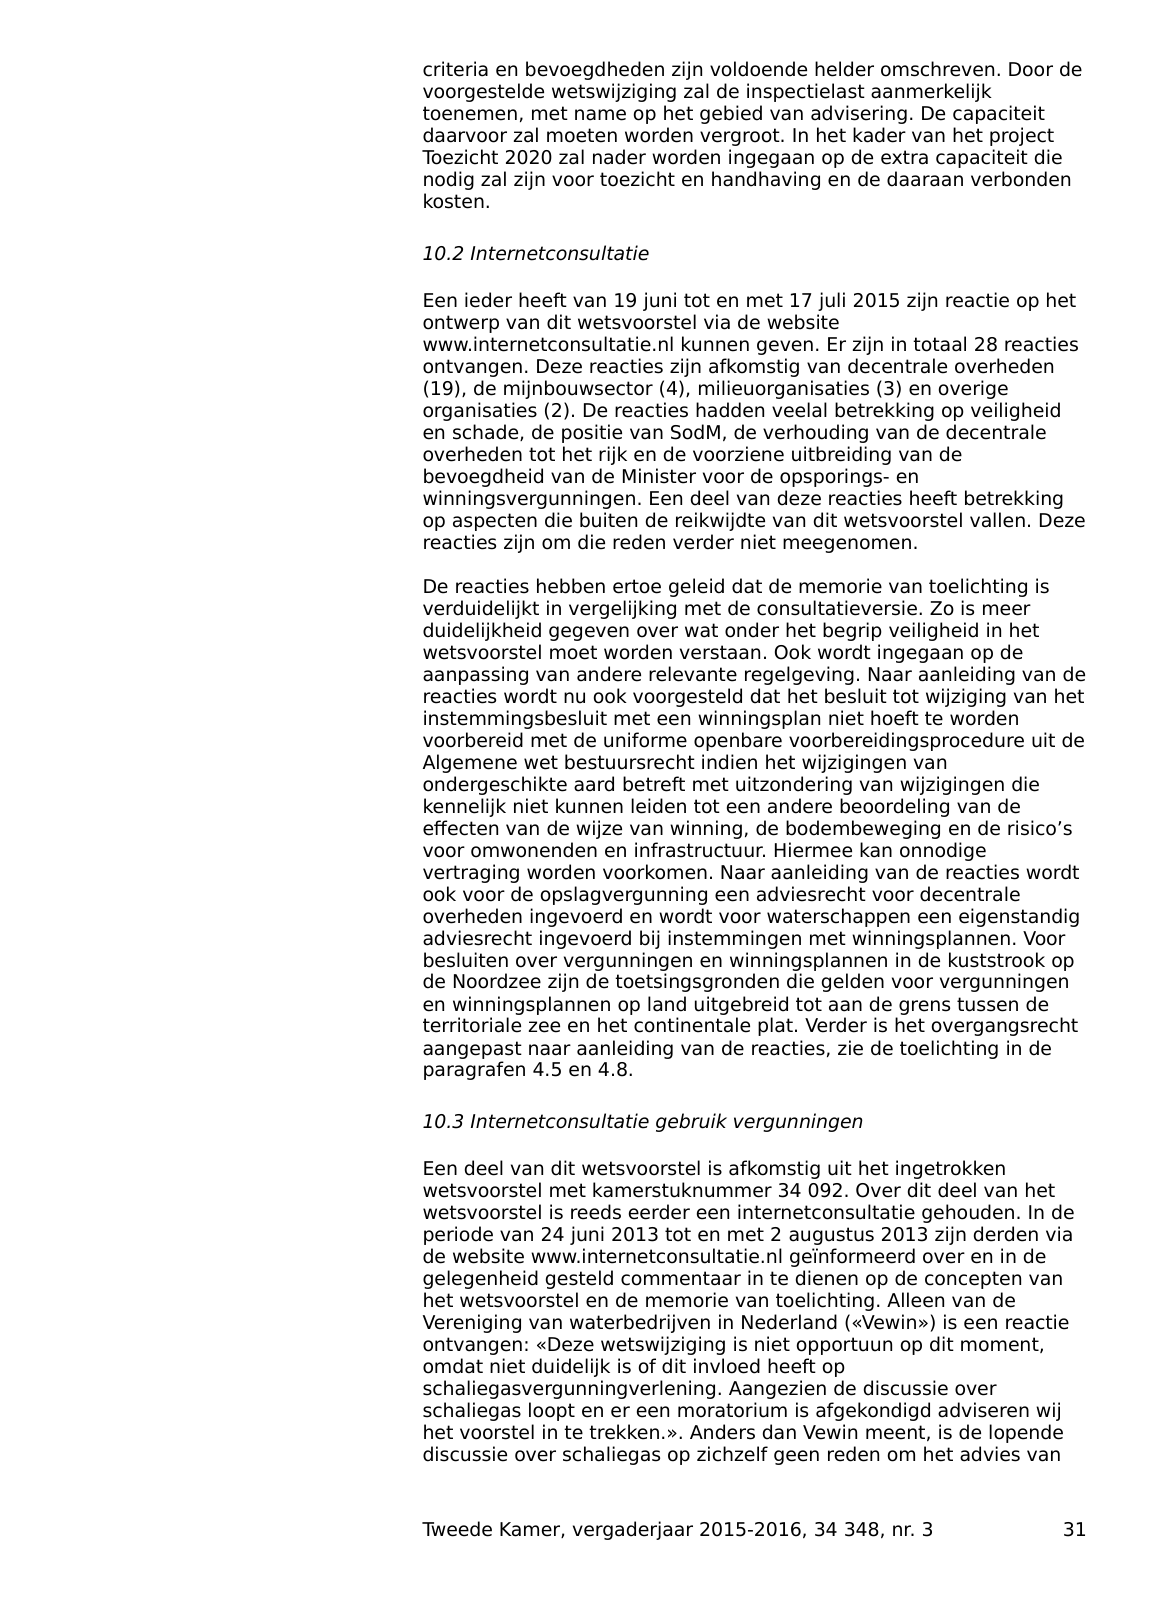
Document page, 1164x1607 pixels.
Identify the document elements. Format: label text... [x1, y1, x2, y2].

text Een ieder heeft van 19 juni tot en met 17 juli 2015 zijn reactie op het ontwerp van dit wetsvoorstel via de website www.internetconsultatie.nl kunnen geven. Er zijn in totaal 28 reacties ontvangen. Deze reacties zijn afkomstig van decentrale overheden (19), de mijnbouwsector (4), milieuorganisaties (3) en overige organisaties (2). De reacties hadden veelal betrekking op veiligheid en schade, de positie van SodM, de verhouding van de decentrale overheden tot het rijk en de voorziene uitbreiding van de bevoegdheid van de Minister voor de opsporings- en winningsvergunningen. Een deel van deze reacties heeft betrekking op aspecten die buiten de reikwijdte van dit wetsvoorstel vallen. Deze reacties zijn om die reden verder niet meegenomen. [422, 290, 1087, 554]
subtitle 10.3 Internetconsultatie gebruik vergunningen [422, 1111, 1087, 1133]
text criteria en bevoegdheden zijn voldoende helder omschreven. Door de voorgestelde wetswijziging zal de inspectielast aanmerkelijk toenemen, met name op het gebied van advisering. De capaciteit daarvoor zal moeten worden vergroot. In het kader van het project Toezicht 2020 zal nader worden ingegaan op de extra capaciteit die nodig zal zijn voor toezicht en handhaving en de daaraan verbonden kosten. [422, 59, 1087, 213]
text De reacties hebben ertoe geleid dat de memorie van toelichting is verduidelijkt in vergelijking met de consultatieversie. Zo is meer duidelijkheid gegeven over wat onder het begrip veiligheid in het wetsvoorstel moet worden verstaan. Ook wordt ingegaan op de aanpassing van andere relevante regelgeving. Naar aanleiding van de reacties wordt nu ook voorgesteld dat het besluit tot wijziging van het instemmingsbesluit met een winningsplan niet hoeft te worden voorbereid met de uniforme openbare voorbereidingsprocedure uit de Algemene wet bestuursrecht indien het wijzigingen van ondergeschikte aard betreft met uitzondering van wijzigingen die kennelijk niet kunnen leiden tot een andere beoordeling van de effecten van de wijze van winning, de bodembeweging en de risico’s voor omwonenden en infrastructuur. Hiermee kan onnodige vertraging worden voorkomen. Naar aanleiding van de reacties wordt ook voor de opslagvergunning een adviesrecht voor decentrale overheden ingevoerd en wordt voor waterschappen een eigenstandig adviesrecht ingevoerd bij instemmingen met winningsplannen. Voor besluiten over vergunningen en winningsplannen in de kuststrook op de Noordzee zijn de toetsingsgronden die gelden voor vergunningen en winningsplannen op land uitgebreid tot aan de grens tussen de territoriale zee en het continentale plat. Verder is het overgangsrecht aangepast naar aanleiding van de reacties, zie de toelichting in de paragrafen 4.5 en 4.8. [422, 576, 1087, 1081]
text Een deel van dit wetsvoorstel is afkomstig uit het ingetrokken wetsvoorstel met kamerstuknummer 34 092. Over dit deel van het wetsvoorstel is reeds eerder een internetconsultatie gehouden. In de periode van 24 juni 2013 tot en met 2 augustus 2013 zijn derden via de website www.internetconsultatie.nl geïnformeerd over en in de gelegenheid gesteld commentaar in te dienen op de concepten van het wetsvoorstel en de memorie van toelichting. Alleen van de Vereniging van waterbedrijven in Nederland («Vewin») is een reactie ontvangen: «Deze wetswijziging is niet opportuun op dit moment, omdat niet duidelijk is of dit invloed heeft op schaliegasvergunningverlening. Aangezien de discussie over schaliegas loopt en er een moratorium is afgekondigd adviseren wij het voorstel in te trekken.». Anders dan Vewin meent, is de lopende discussie over schaliegas op zichzelf geen reden om het advies van [422, 1158, 1087, 1466]
subtitle 10.2 Internetconsultatie [422, 243, 1087, 265]
